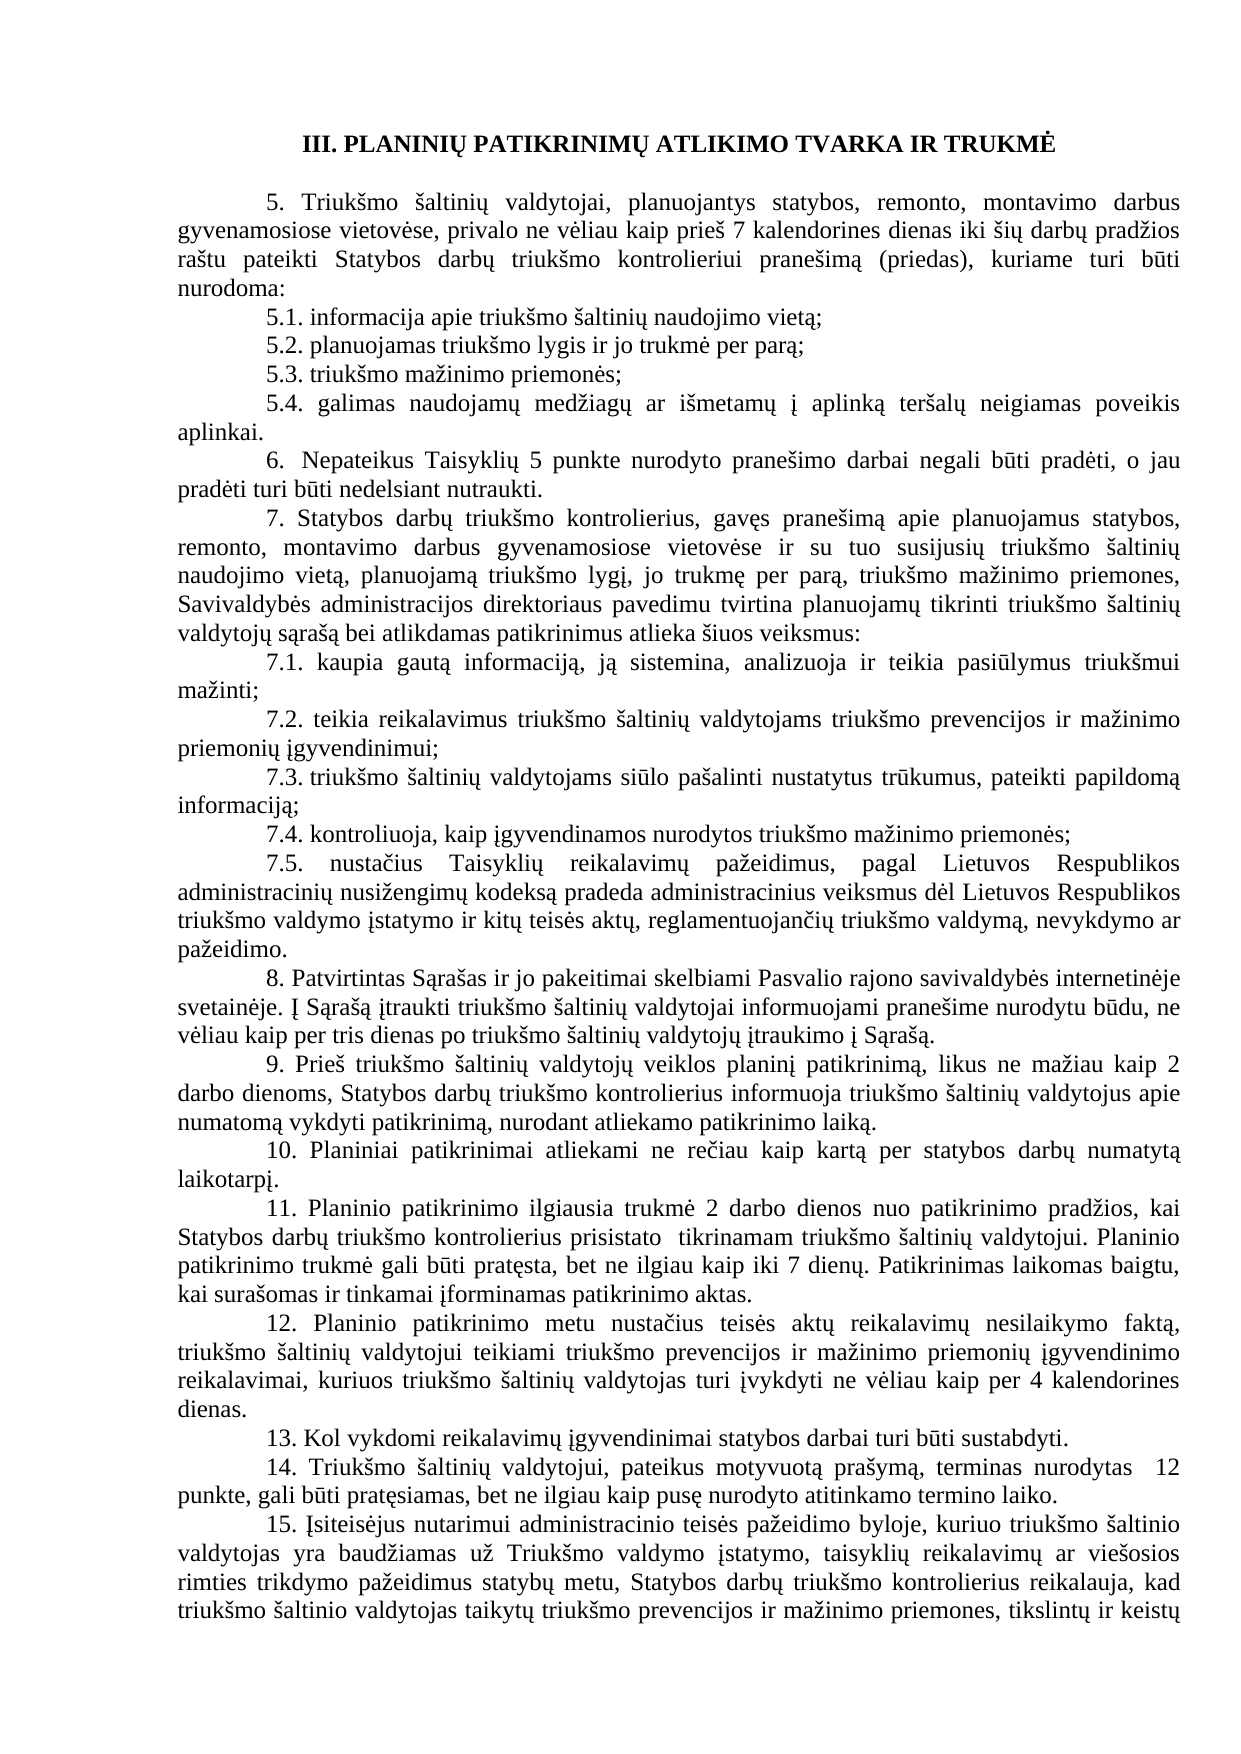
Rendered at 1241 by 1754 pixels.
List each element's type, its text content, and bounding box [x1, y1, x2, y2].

text 10. Planiniai patikrinimai atliekami ne rečiau kaip kartą per statybos darbų numatytą laikotarpį. [177, 1135, 1181, 1193]
text 7.2. teikia reikalavimus triukšmo šaltinių valdytojams triukšmo prevencijos ir mažinimo priemonių įgyvendinimui; [177, 704, 1181, 762]
text 7.3. triukšmo šaltinių valdytojams siūlo pašalinti nustatytus trūkumus, pateikti papildomą informaciją; [177, 762, 1181, 819]
text 13. Kol vykdomi reikalavimų įgyvendinimai statybos darbai turi būti sustabdyti. [177, 1423, 1181, 1452]
text III. PLANINIŲ PATIKRINIMŲ ATLIKIMO TVARKA IR TRUKMĖ [177, 129, 1181, 158]
text 12. Planinio patikrinimo metu nustačius teisės aktų reikalavimų nesilaikymo faktą, triukšmo šaltinių valdytojui teikiami triukšmo prevencijos ir mažinimo priemonių įgyvendinimo reikalavimai, kuriuos triukšmo šaltinių valdytojas turi įvykdyti ne vėliau kaip per 4 kalendorines dienas. [177, 1308, 1181, 1423]
text 5.1. informacija apie triukšmo šaltinių naudojimo vietą; [177, 302, 1181, 330]
text 5. Triukšmo šaltinių valdytojai, planuojantys statybos, remonto, montavimo darbus gyvenamosiose vietovėse, privalo ne vėliau kaip prieš 7 kalendorines dienas iki šių darbų pradžios raštu pateikti Statybos darbų triukšmo kontrolieriui pranešimą (priedas), kuriame turi būti nurodoma: [177, 187, 1181, 302]
text 7.1. kaupia gautą informaciją, ją sistemina, analizuoja ir teikia pasiūlymus triukšmui mažinti; [177, 647, 1181, 704]
text 14. Triukšmo šaltinių valdytojui, pateikus motyvuotą prašymą, terminas nurodytas 12 punkte, gali būti pratęsiamas, bet ne ilgiau kaip pusę nurodyto atitinkamo termino laiko. [177, 1452, 1181, 1509]
text 9. Prieš triukšmo šaltinių valdytojų veiklos planinį patikrinimą, likus ne mažiau kaip 2 darbo dienoms, Statybos darbų triukšmo kontrolierius informuoja triukšmo šaltinių valdytojus apie numatomą vykdyti patikrinimą, nurodant atliekamo patikrinimo laiką. [177, 1049, 1181, 1135]
text 6. Nepateikus Taisyklių 5 punkte nurodyto pranešimo darbai negali būti pradėti, o jau pradėti turi būti nedelsiant nutraukti. [177, 445, 1181, 503]
text 5.2. planuojamas triukšmo lygis ir jo trukmė per parą; [177, 330, 1181, 359]
text 5.4. galimas naudojamų medžiagų ar išmetamų į aplinką teršalų neigiamas poveikis aplinkai. [177, 388, 1181, 445]
text 15. Įsiteisėjus nutarimui administracinio teisės pažeidimo byloje, kuriuo triukšmo šaltinio valdytojas yra baudžiamas už Triukšmo valdymo įstatymo, taisyklių reikalavimų ar viešosios rimties trikdymo pažeidimus statybų metu, Statybos darbų triukšmo kontrolierius reikalauja, kad triukšmo šaltinio valdytojas taikytų triukšmo prevencijos ir mažinimo priemones, tikslintų ir keistų [177, 1509, 1181, 1624]
text 8. Patvirtintas Sąrašas ir jo pakeitimai skelbiami Pasvalio rajono savivaldybės internetinėje svetainėje. Į Sąrašą įtraukti triukšmo šaltinių valdytojai informuojami pranešime nurodytu būdu, ne vėliau kaip per tris dienas po triukšmo šaltinių valdytojų įtraukimo į Sąrašą. [177, 963, 1181, 1049]
text 7. Statybos darbų triukšmo kontrolierius, gavęs pranešimą apie planuojamus statybos, remonto, montavimo darbus gyvenamosiose vietovėse ir su tuo susijusių triukšmo šaltinių naudojimo vietą, planuojamą triukšmo lygį, jo trukmę per parą, triukšmo mažinimo priemones, Savivaldybės administracijos direktoriaus pavedimu tvirtina planuojamų tikrinti triukšmo šaltinių valdytojų sąrašą bei atlikdamas patikrinimus atlieka šiuos veiksmus: [177, 503, 1181, 647]
text 11. Planinio patikrinimo ilgiausia trukmė 2 darbo dienos nuo patikrinimo pradžios, kai Statybos darbų triukšmo kontrolierius prisistato tikrinamam triukšmo šaltinių valdytojui. Planinio patikrinimo trukmė gali būti pratęsta, bet ne ilgiau kaip iki 7 dienų. Patikrinimas laikomas baigtu, kai surašomas ir tinkamai įforminamas patikrinimo aktas. [177, 1193, 1181, 1308]
text 7.4. kontroliuoja, kaip įgyvendinamos nurodytos triukšmo mažinimo priemonės; [177, 819, 1181, 848]
text 7.5. nustačius Taisyklių reikalavimų pažeidimus, pagal Lietuvos Respublikos administracinių nusižengimų kodeksą pradeda administracinius veiksmus dėl Lietuvos Respublikos triukšmo valdymo įstatymo ir kitų teisės aktų, reglamentuojančių triukšmo valdymą, nevykdymo ar pažeidimo. [177, 848, 1181, 963]
text 5.3. triukšmo mažinimo priemonės; [177, 359, 1181, 388]
